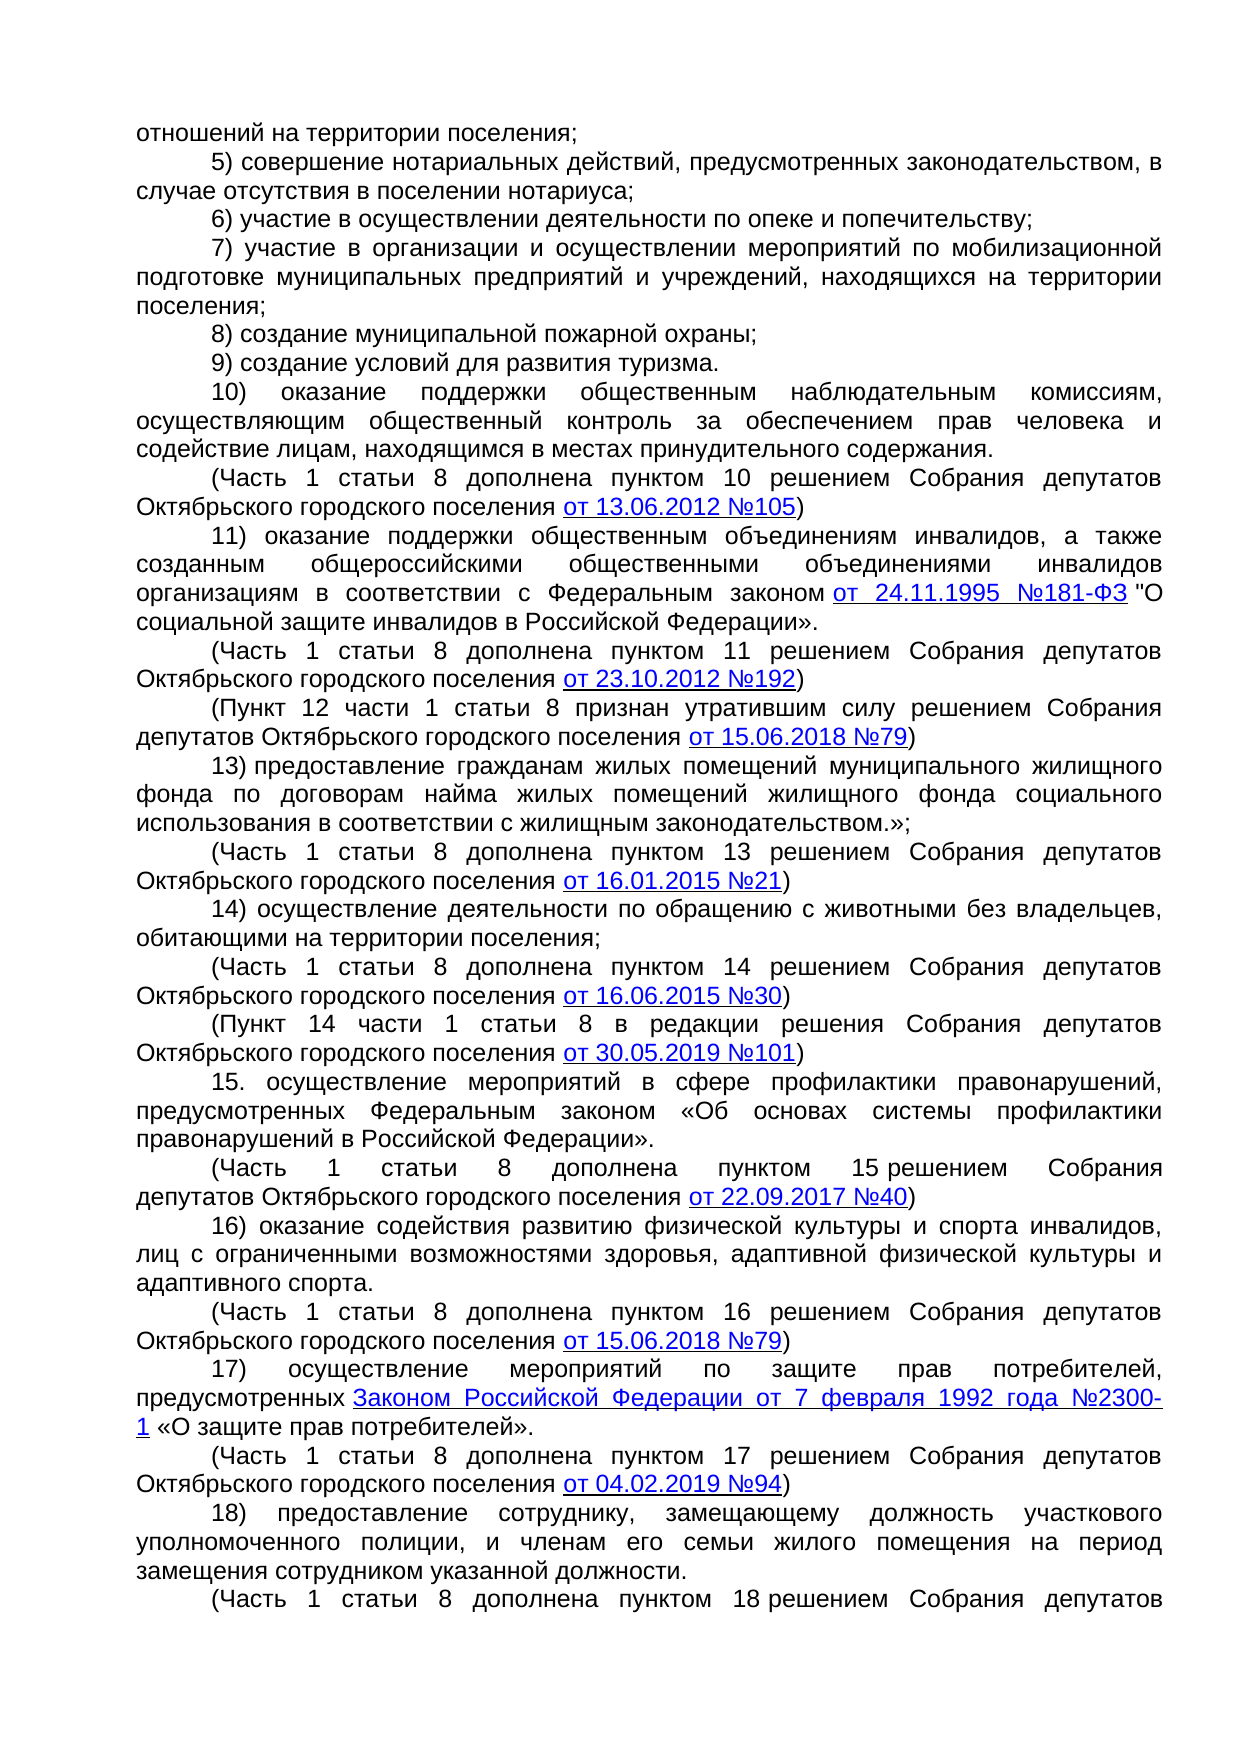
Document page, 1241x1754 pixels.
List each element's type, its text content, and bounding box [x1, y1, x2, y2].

text (Часть 1 статьи 8 дополнена пунктом 18 решением Собрания депутатов [136, 1584, 1163, 1613]
text 16) оказание содействия развитию физической культуры и спорта инвалидов, лиц с ограниченными возможностями здоровья, адаптивной физической культуры и адаптивного спорта. [136, 1211, 1163, 1297]
text 10) оказание поддержки общественным наблюдательным комиссиям, осуществляющим общественный контроль за обеспечением прав человека и содействие лицам, находящимся в местах принудительного содержания. [136, 377, 1163, 463]
text 9) создание условий для развития туризма. [136, 348, 1163, 377]
text 5) совершение нотариальных действий, предусмотренных законодательством, в случае отсутствия в поселении нотариуса; [136, 147, 1163, 204]
text 15. осуществление мероприятий в сфере профилактики правонарушений, предусмотренных Федеральным законом «Об основах системы профилактики правонарушений в Российской Федерации». [136, 1067, 1163, 1153]
text (Часть 1 статьи 8 дополнена пунктом 14 решением Собрания депутатов Октябрьского городского поселения от 16.06.2015 №30) [136, 952, 1163, 1009]
text 7) участие в организации и осуществлении мероприятий по мобилизационной подготовке муниципальных предприятий и учреждений, находящихся на территории поселения; [136, 233, 1163, 319]
text (Часть 1 статьи 8 дополнена пунктом 15 решением Собрания депутатов Октябрьского городского поселения от 22.09.2017 №40) [136, 1153, 1163, 1211]
text 11) оказание поддержки общественным объединениям инвалидов, а также созданным общероссийскими общественными объединениями инвалидов организациям в соответствии с Федеральным законом от 24.11.1995 №181-ФЗ "О социальной защите инвалидов в Российской Федерации». [136, 521, 1163, 636]
text (Пункт 14 части 1 статьи 8 в редакции решения Собрания депутатов Октябрьского городского поселения от 30.05.2019 №101) [136, 1009, 1163, 1067]
text 14) осуществление деятельности по обращению с животными без владельцев, обитающими на территории поселения; [136, 894, 1163, 952]
text 17) осуществление мероприятий по защите прав потребителей, предусмотренных Законом Российской Федерации от 7 февраля 1992 года №2300-1 «О защите прав потребителей». [136, 1354, 1163, 1441]
text (Часть 1 статьи 8 дополнена пунктом 16 решением Собрания депутатов Октябрьского городского поселения от 15.06.2018 №79) [136, 1297, 1163, 1354]
text (Часть 1 статьи 8 дополнена пунктом 10 решением Собрания депутатов Октябрьского городского поселения от 13.06.2012 №105) [136, 463, 1163, 521]
text (Часть 1 статьи 8 дополнена пунктом 17 решением Собрания депутатов Октябрьского городского поселения от 04.02.2019 №94) [136, 1441, 1163, 1498]
text (Часть 1 статьи 8 дополнена пунктом 13 решением Собрания депутатов Октябрьского городского поселения от 16.01.2015 №21) [136, 837, 1163, 894]
text 18) предоставление сотруднику, замещающему должность участкового уполномоченного полиции, и членам его семьи жилого помещения на период замещения сотрудником указанной должности. [136, 1498, 1163, 1584]
text 8) создание муниципальной пожарной охраны; [136, 319, 1163, 348]
text отношений на территории поселения; [136, 118, 1163, 147]
text (Пункт 12 части 1 статьи 8 признан утратившим силу решением Собрания депутатов Октябрьского городского поселения от 15.06.2018 №79) [136, 693, 1163, 751]
text 13) предоставление гражданам жилых помещений муниципального жилищного фонда по договорам найма жилых помещений жилищного фонда социального использования в соответствии с жилищным законодательством.»; [136, 751, 1163, 837]
text 6) участие в осуществлении деятельности по опеке и попечительству; [136, 204, 1163, 233]
text (Часть 1 статьи 8 дополнена пунктом 11 решением Собрания депутатов Октябрьского городского поселения от 23.10.2012 №192) [136, 636, 1163, 693]
